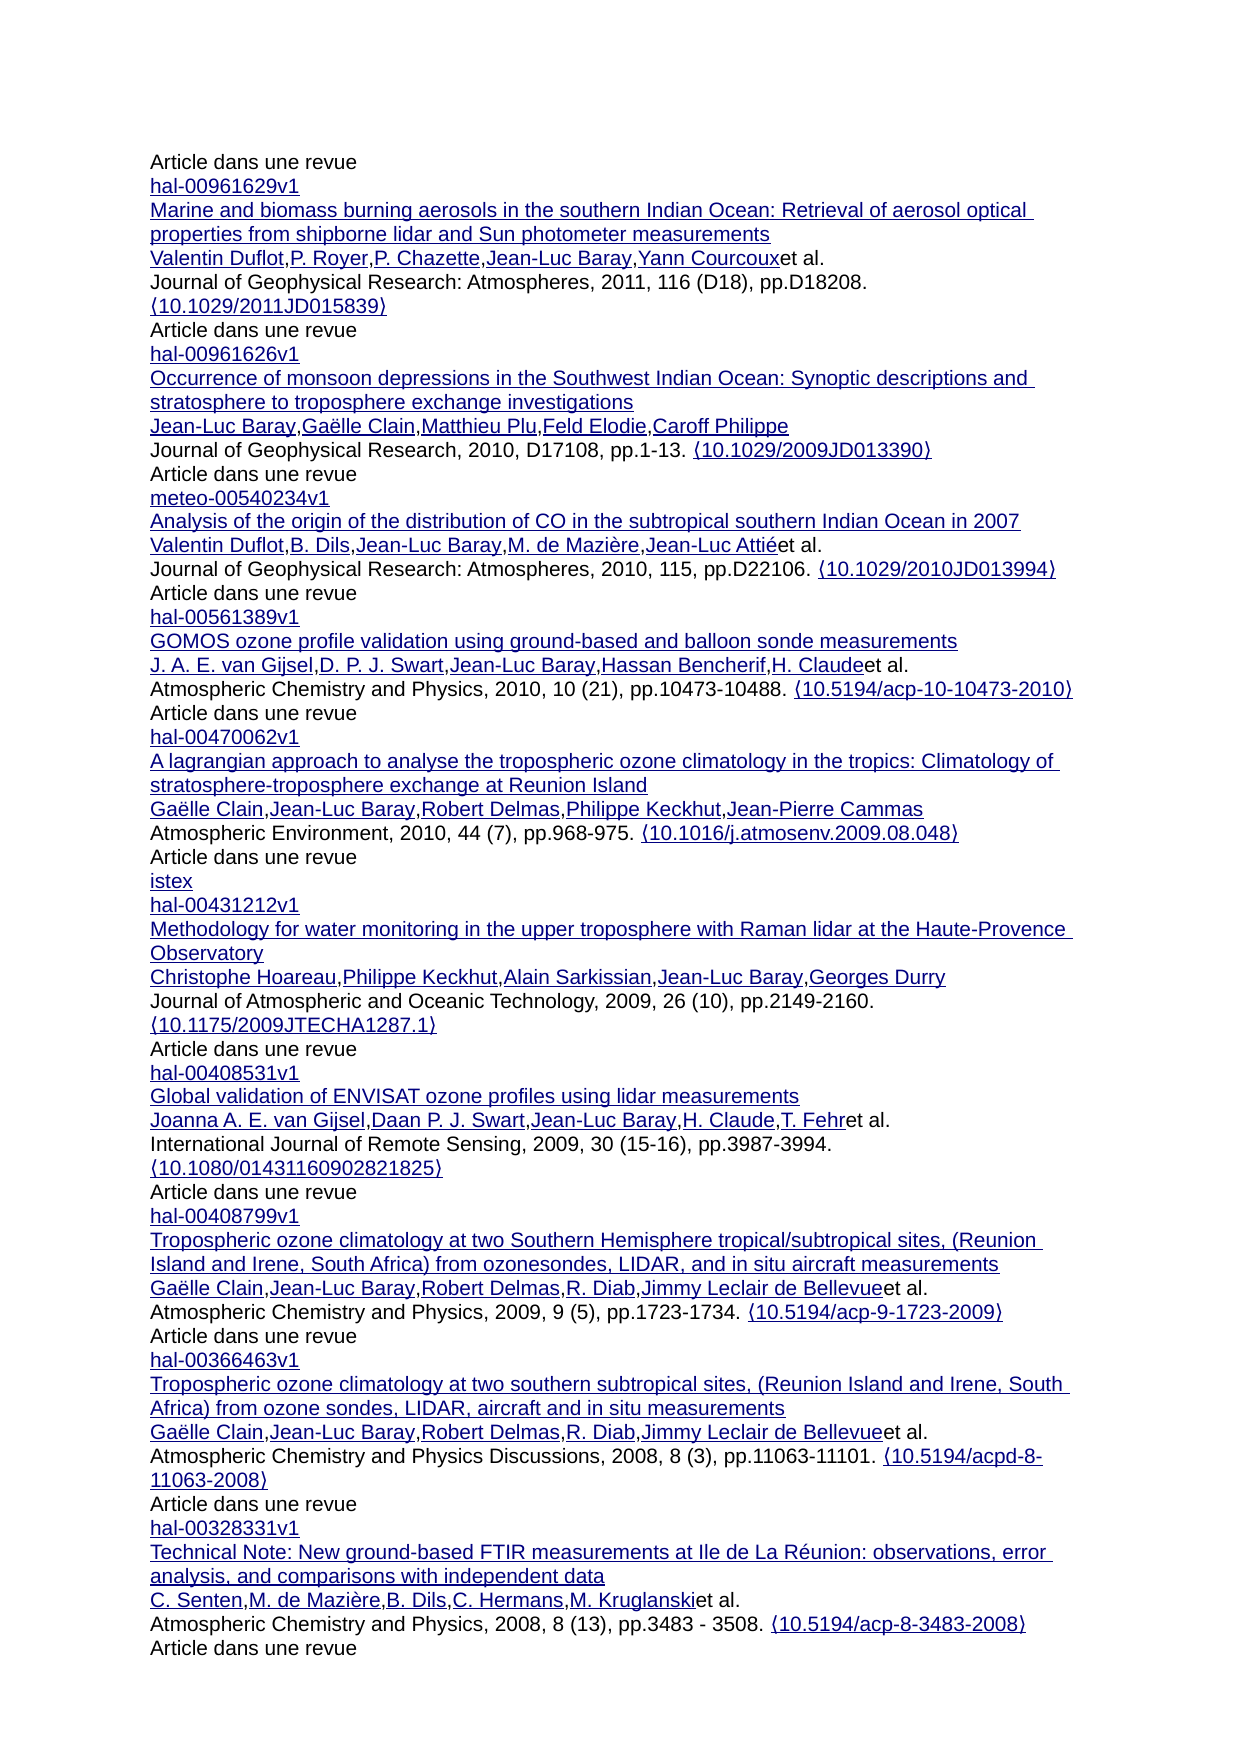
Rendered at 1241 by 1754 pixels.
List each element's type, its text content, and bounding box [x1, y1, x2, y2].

table_cell Global validation of ENVISAT ozone profiles using lidar measurements Joanna A. E. van Gijsel,Daan P. J. Swart,Jean-Luc Baray,H. Claude,T. Fehret al. International Journal of Remote Sensing, 2009, 30 (15-16), pp.3987-3994. ⟨10.1080/01431160902821825⟩ Article dans une revue hal-00408799v1 [150, 1084, 1090, 1228]
table_cell A lagrangian approach to analyse the tropospheric ozone climatology in the tropics: Climatology of stratosphere-troposphere exchange at Reunion Island Gaëlle Clain,Jean-Luc Baray,Robert Delmas,Philippe Keckhut,Jean-Pierre Cammas Atmospheric Environment, 2010, 44 (7), pp.968-975. ⟨10.1016/j.atmosenv.2009.08.048⟩ Article dans une revue istex hal-00431212v1 [150, 749, 1090, 917]
table_cell Technical Note: New ground-based FTIR measurements at Ile de La Réunion: observations, error analysis, and comparisons with independent data C. Senten,M. de Mazière,B. Dils,C. Hermans,M. Kruglanskiet al. Atmospheric Chemistry and Physics, 2008, 8 (13), pp.3483 - 3508. ⟨10.5194/acp-8-3483-2008⟩ Article dans une revue [150, 1540, 1090, 1659]
table_cell Analysis of the origin of the distribution of CO in the subtropical southern Indian Ocean in 2007 Valentin Duflot,B. Dils,Jean-Luc Baray,M. de Mazière,Jean-Luc Attiéet al. Journal of Geophysical Research: Atmospheres, 2010, 115, pp.D22106. ⟨10.1029/2010JD013994⟩ Article dans une revue hal-00561389v1 [150, 509, 1090, 629]
table_cell Occurrence of monsoon depressions in the Southwest Indian Ocean: Synoptic descriptions and stratosphere to troposphere exchange investigations Jean-Luc Baray,Gaëlle Clain,Matthieu Plu,Feld Elodie,Caroff Philippe Journal of Geophysical Research, 2010, D17108, pp.1-13. ⟨10.1029/2009JD013390⟩ Article dans une revue meteo-00540234v1 [150, 366, 1090, 509]
table_cell GOMOS ozone profile validation using ground-based and balloon sonde measurements J. A. E. van Gijsel,D. P. J. Swart,Jean-Luc Baray,Hassan Bencherif,H. Claudeet al. Atmospheric Chemistry and Physics, 2010, 10 (21), pp.10473-10488. ⟨10.5194/acp-10-10473-2010⟩ Article dans une revue hal-00470062v1 [150, 629, 1090, 749]
table_cell Tropospheric ozone climatology at two southern subtropical sites, (Reunion Island and Irene, South Africa) from ozone sondes, LIDAR, aircraft and in situ measurements Gaëlle Clain,Jean-Luc Baray,Robert Delmas,R. Diab,Jimmy Leclair de Bellevueet al. Atmospheric Chemistry and Physics Discussions, 2008, 8 (3), pp.11063-11101. ⟨10.5194/acpd-8-11063-2008⟩ Article dans une revue hal-00328331v1 [150, 1372, 1090, 1539]
table_cell Article dans une revue hal-00961629v1 [150, 150, 1090, 198]
table_cell Marine and biomass burning aerosols in the southern Indian Ocean: Retrieval of aerosol optical properties from shipborne lidar and Sun photometer measurements Valentin Duflot,P. Royer,P. Chazette,Jean-Luc Baray,Yann Courcouxet al. Journal of Geophysical Research: Atmospheres, 2011, 116 (D18), pp.D18208. ⟨10.1029/2011JD015839⟩ Article dans une revue hal-00961626v1 [150, 198, 1090, 366]
table_cell Tropospheric ozone climatology at two Southern Hemisphere tropical/subtropical sites, (Reunion Island and Irene, South Africa) from ozonesondes, LIDAR, and in situ aircraft measurements Gaëlle Clain,Jean-Luc Baray,Robert Delmas,R. Diab,Jimmy Leclair de Bellevueet al. Atmospheric Chemistry and Physics, 2009, 9 (5), pp.1723-1734. ⟨10.5194/acp-9-1723-2009⟩ Article dans une revue hal-00366463v1 [150, 1228, 1090, 1372]
table_cell Methodology for water monitoring in the upper troposphere with Raman lidar at the Haute-Provence Observatory Christophe Hoareau,Philippe Keckhut,Alain Sarkissian,Jean-Luc Baray,Georges Durry Journal of Atmospheric and Oceanic Technology, 2009, 26 (10), pp.2149-2160. ⟨10.1175/2009JTECHA1287.1⟩ Article dans une revue hal-00408531v1 [150, 917, 1090, 1084]
